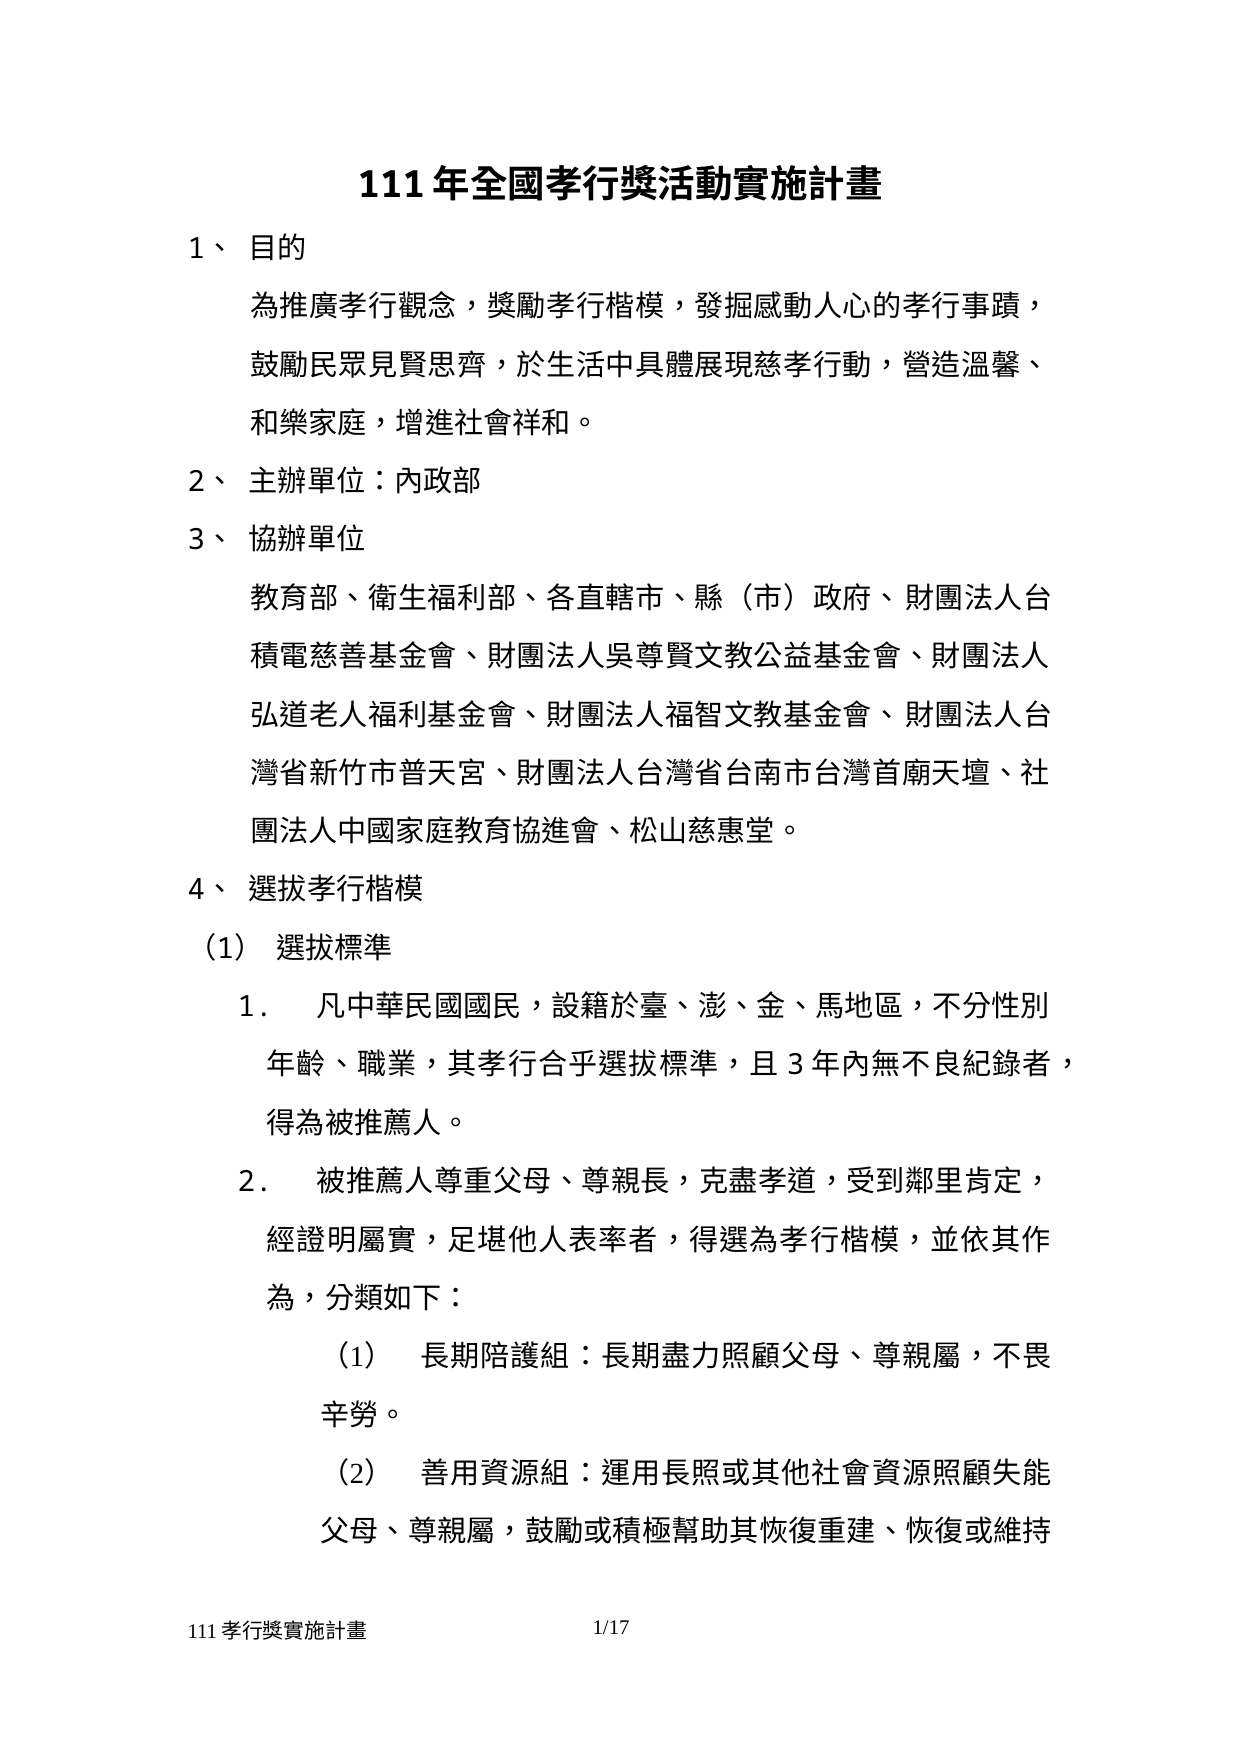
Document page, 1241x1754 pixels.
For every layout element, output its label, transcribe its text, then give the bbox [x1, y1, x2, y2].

list 主辦單位：內政部 [187, 442, 1053, 500]
list 選拔孝行楷模 [187, 850, 1053, 908]
list 長期陪護組：長期盡力照顧父母、尊親屬，不畏辛勞。 [320, 1317, 1053, 1433]
text 為推廣孝行觀念，獎勵孝行楷模，發掘感動人心的孝行事蹟，鼓勵民眾見賢思齊，於生活中具體展現慈孝行動，營造溫馨、和樂家庭，增進社會祥和。 [250, 267, 1053, 442]
list 選拔標準 [187, 908, 1053, 967]
list 目的 [187, 208, 1053, 267]
list 凡中華民國國民，設籍於臺、澎、金、馬地區，不分性別、年齡、職業，其孝行合乎選拔標準，且3年內無不良紀錄者，得為被推薦人。 [237, 967, 1053, 1142]
list 善用資源組：運用長照或其他社會資源照顧失能父母、尊親屬，鼓勵或積極幫助其恢復重建、恢復或維持 [320, 1433, 1053, 1550]
text 111年全國孝行獎活動實施計畫 [187, 150, 1053, 208]
text 教育部、衛生福利部、各直轄市、縣（市）政府、財團法人台積電慈善基金會、財團法人吳尊賢文教公益基金會、財團法人弘道老人福利基金會、財團法人福智文教基金會、財團法人台灣省新竹市普天宮、財團法人台灣省台南市台灣首廟天壇、社團法人中國家庭教育協進會、松山慈惠堂。 [250, 558, 1053, 850]
list 協辦單位 [187, 500, 1053, 558]
list 被推薦人尊重父母、尊親長，克盡孝道，受到鄰里肯定，經證明屬實，足堪他人表率者，得選為孝行楷模，並依其作為，分類如下： [237, 1142, 1053, 1317]
